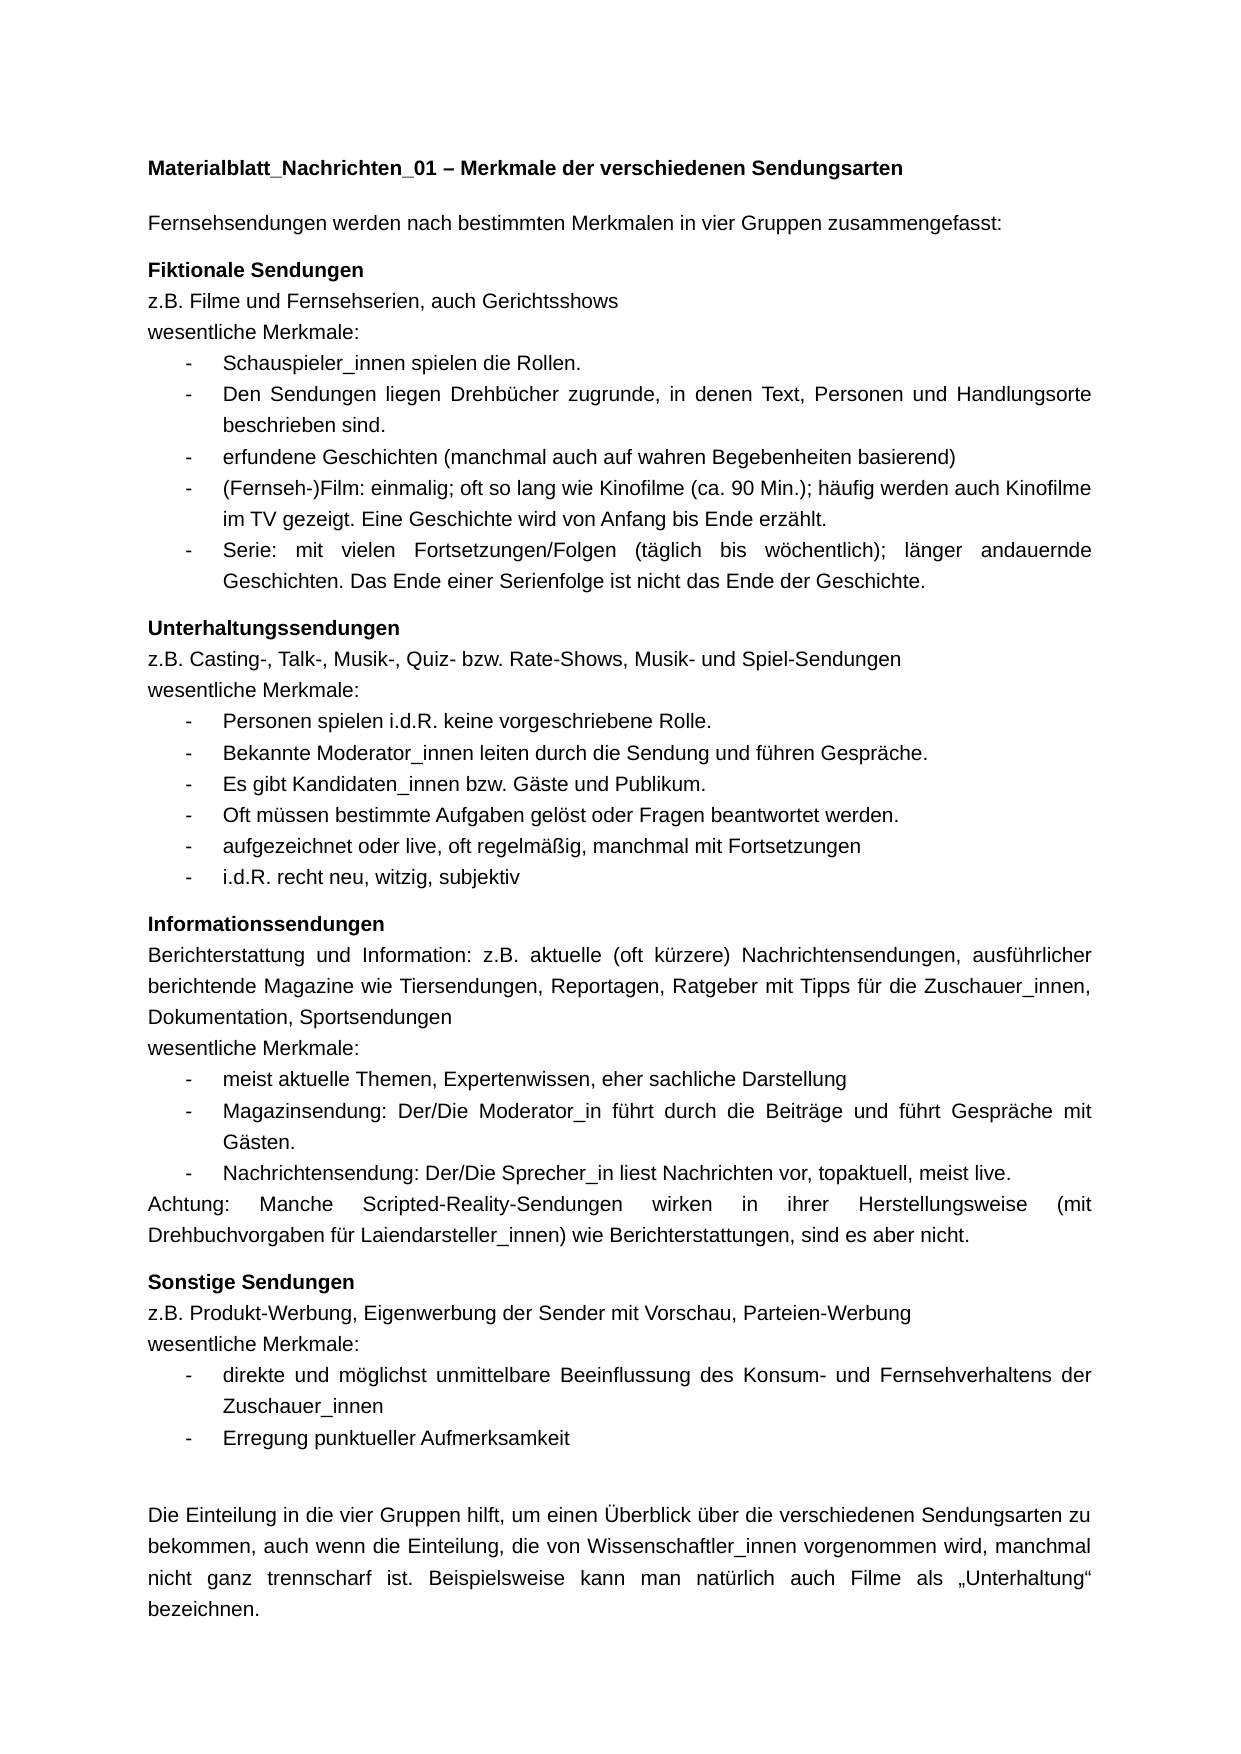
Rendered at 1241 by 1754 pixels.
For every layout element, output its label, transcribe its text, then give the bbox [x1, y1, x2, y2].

list Oft müssen bestimmte Aufgaben gelöst oder Fragen beantwortet werden. [185, 803, 1093, 827]
list Den Sendungen liegen Drehbücher zugrunde, in denen Text, Personen und Handlungsorte beschrieben sind. [185, 382, 1093, 437]
text Berichterstattung und Information: z.B. aktuelle (oft kürzere) Nachrichtensendungen, ausführlicher berichtende Magazine wie Tiersendungen, Reportagen, Ratgeber mit Tipps für die Zuschauer_innen, Dokumentation, Sportsendungen [148, 943, 1093, 1029]
text Achtung: Manche Scripted-Reality-Sendungen wirken in ihrer Herstellungsweise (mit Drehbuchvorgaben für Laiendarsteller_innen) wie Berichterstattungen, sind es aber nicht. [148, 1192, 1093, 1247]
text wesentliche Merkmale: [148, 320, 1093, 344]
text Informationssendungen [148, 912, 1093, 936]
list aufgezeichnet oder live, oft regelmäßig, manchmal mit Fortsetzungen [185, 834, 1093, 858]
list Magazinsendung: Der/Die Moderator_in führt durch die Beiträge und führt Gespräche mit Gästen. [185, 1098, 1093, 1153]
text z.B. Produkt-Werbung, Eigenwerbung der Sender mit Vorschau, Parteien-Werbung [148, 1301, 1093, 1325]
list Nachrichtensendung: Der/Die Sprecher_in liest Nachrichten vor, topaktuell, meist live. [185, 1161, 1093, 1185]
list erfundene Geschichten (manchmal auch auf wahren Begebenheiten basierend) [185, 444, 1093, 468]
text z.B. Casting-, Talk-, Musik-, Quiz- bzw. Rate-Shows, Musik- und Spiel-Sendungen [148, 647, 1093, 671]
text Fernsehsendungen werden nach bestimmten Merkmalen in vier Gruppen zusammengefasst: [148, 211, 1093, 235]
list Serie: mit vielen Fortsetzungen/Folgen (täglich bis wöchentlich); länger andauernde Geschichten. Das Ende einer Serienfolge ist nicht das Ende der Geschichte. [185, 538, 1093, 593]
list direkte und möglichst unmittelbare Beeinflussung des Konsum- und Fernsehverhaltens der Zuschauer_innen [185, 1363, 1093, 1418]
text Sonstige Sendungen [148, 1270, 1093, 1294]
list i.d.R. recht neu, witzig, subjektiv [185, 865, 1093, 889]
list (Fernseh-)Film: einmalig; oft so lang wie Kinofilme (ca. 90 Min.); häufig werden auch Kinofilme im TV gezeigt. Eine Geschichte wird von Anfang bis Ende erzählt. [185, 476, 1093, 531]
list Personen spielen i.d.R. keine vorgeschriebene Rolle. [185, 709, 1093, 733]
list meist aktuelle Themen, Expertenwissen, eher sachliche Darstellung [185, 1067, 1093, 1091]
text Fiktionale Sendungen [148, 258, 1093, 282]
list Schauspieler_innen spielen die Rollen. [185, 351, 1093, 375]
text wesentliche Merkmale: [148, 1332, 1093, 1356]
text z.B. Filme und Fernsehserien, auch Gerichtsshows [148, 289, 1093, 313]
list Es gibt Kandidaten_innen bzw. Gäste und Publikum. [185, 771, 1093, 795]
text wesentliche Merkmale: [148, 1036, 1093, 1060]
text Unterhaltungssendungen [148, 616, 1093, 640]
text wesentliche Merkmale: [148, 678, 1093, 702]
text Materialblatt_Nachrichten_01 – Merkmale der verschiedenen Sendungsarten [148, 156, 1093, 180]
text Die Einteilung in die vier Gruppen hilft, um einen Überblick über die verschiedenen Sendungsarten zu bekommen, auch wenn die Einteilung, die von Wissenschaftler_innen vorgenommen wird, manchmal nicht ganz trennscharf ist. Beispielsweise kann man natürlich auch Filme als „Unterhaltung“ bezeichnen. [148, 1503, 1093, 1621]
list Erregung punktueller Aufmerksamkeit [185, 1425, 1093, 1449]
list Bekannte Moderator_innen leiten durch die Sendung und führen Gespräche. [185, 740, 1093, 764]
